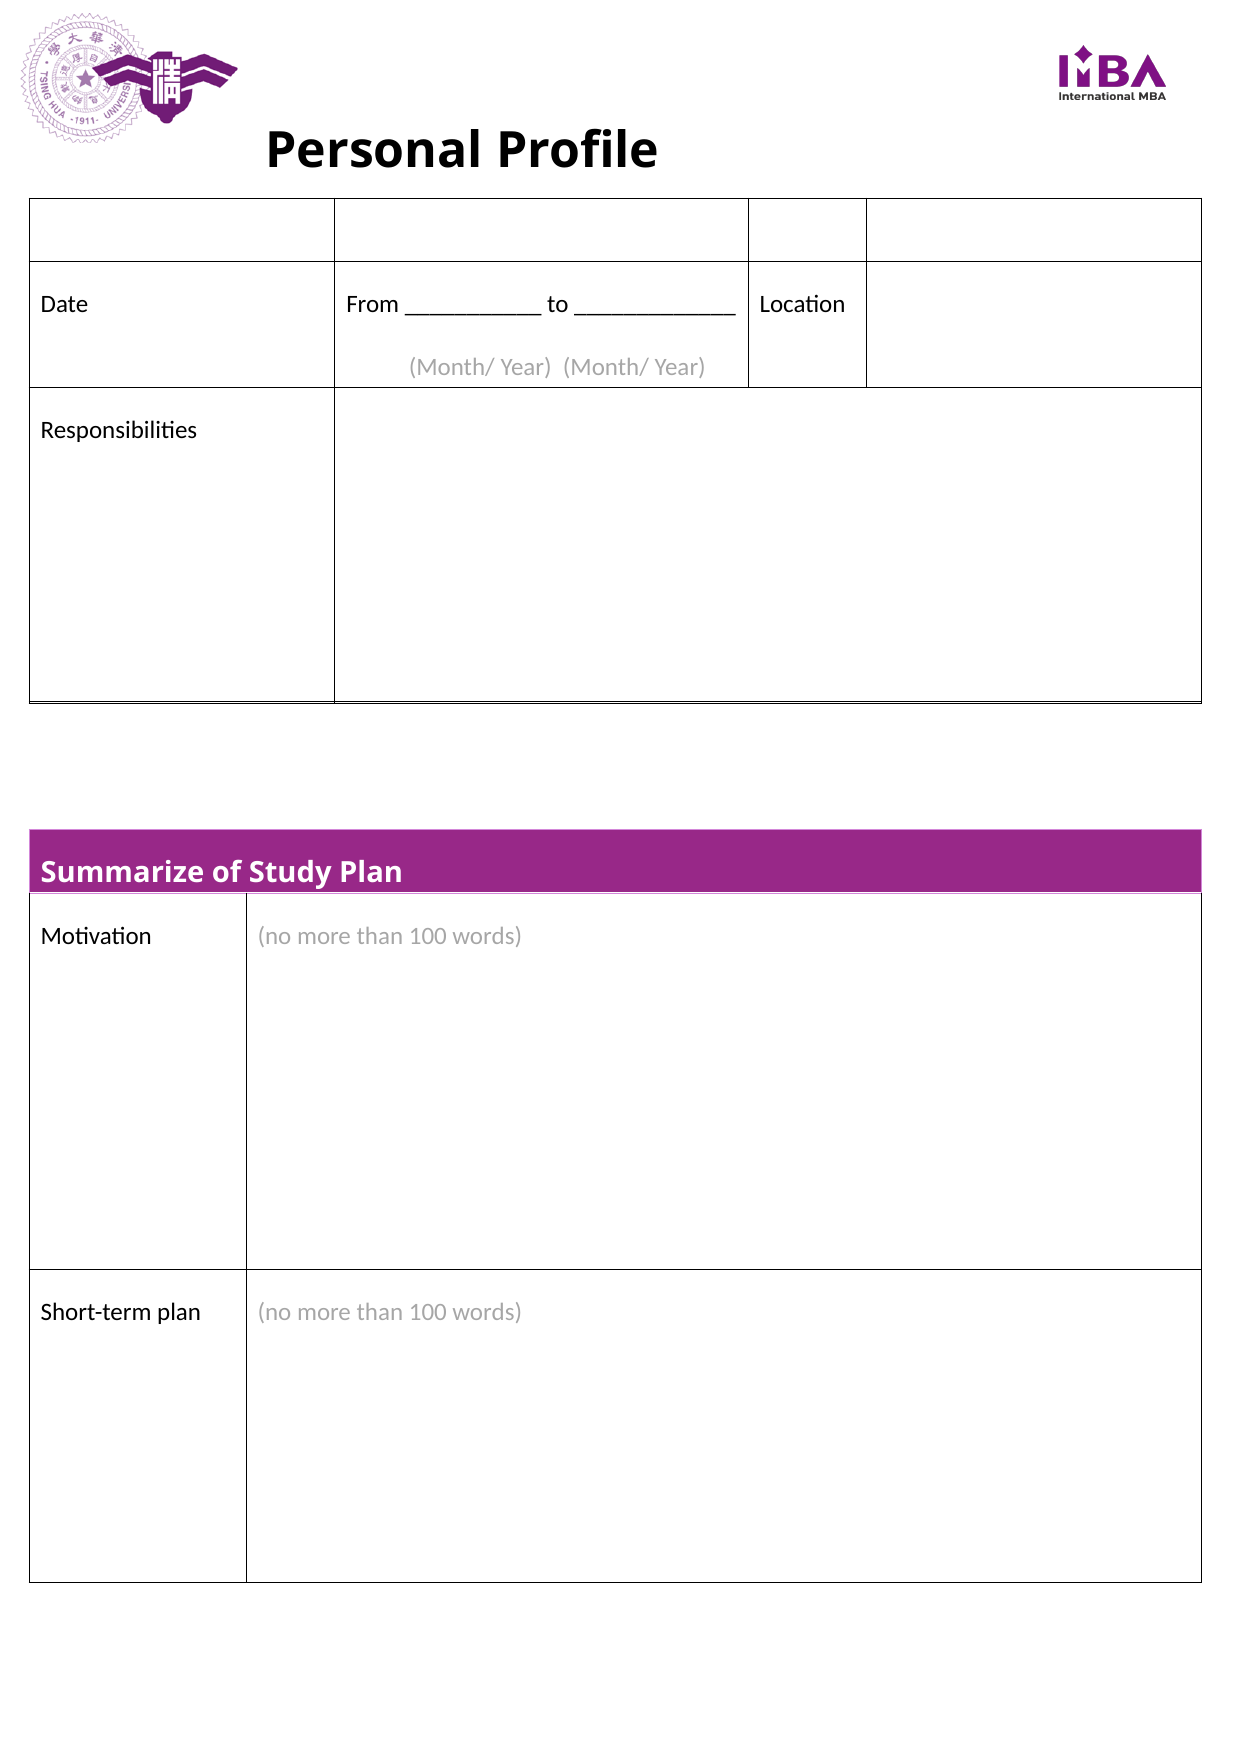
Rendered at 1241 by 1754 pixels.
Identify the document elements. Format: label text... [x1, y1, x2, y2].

table_cell [335, 388, 1201, 701]
table_cell (no more than 100 words) [247, 1270, 1201, 1582]
table_cell (no more than 100 words) [247, 894, 1201, 1268]
table_header Summarize of Study Plan [30, 830, 1201, 892]
table_cell [749, 199, 866, 261]
table_cell Location [749, 262, 866, 387]
table_cell Date [30, 262, 334, 387]
table_cell [867, 262, 1201, 387]
table_cell Short-term plan [30, 1270, 246, 1582]
table_cell Responsibilities [30, 388, 334, 701]
table_cell From ___________ to _____________ (Month/ Year) (Month/ Year) [335, 262, 748, 387]
table_cell Motivation [30, 894, 246, 1268]
table_cell [335, 199, 748, 261]
table_cell [867, 199, 1201, 261]
table_cell [30, 199, 334, 261]
